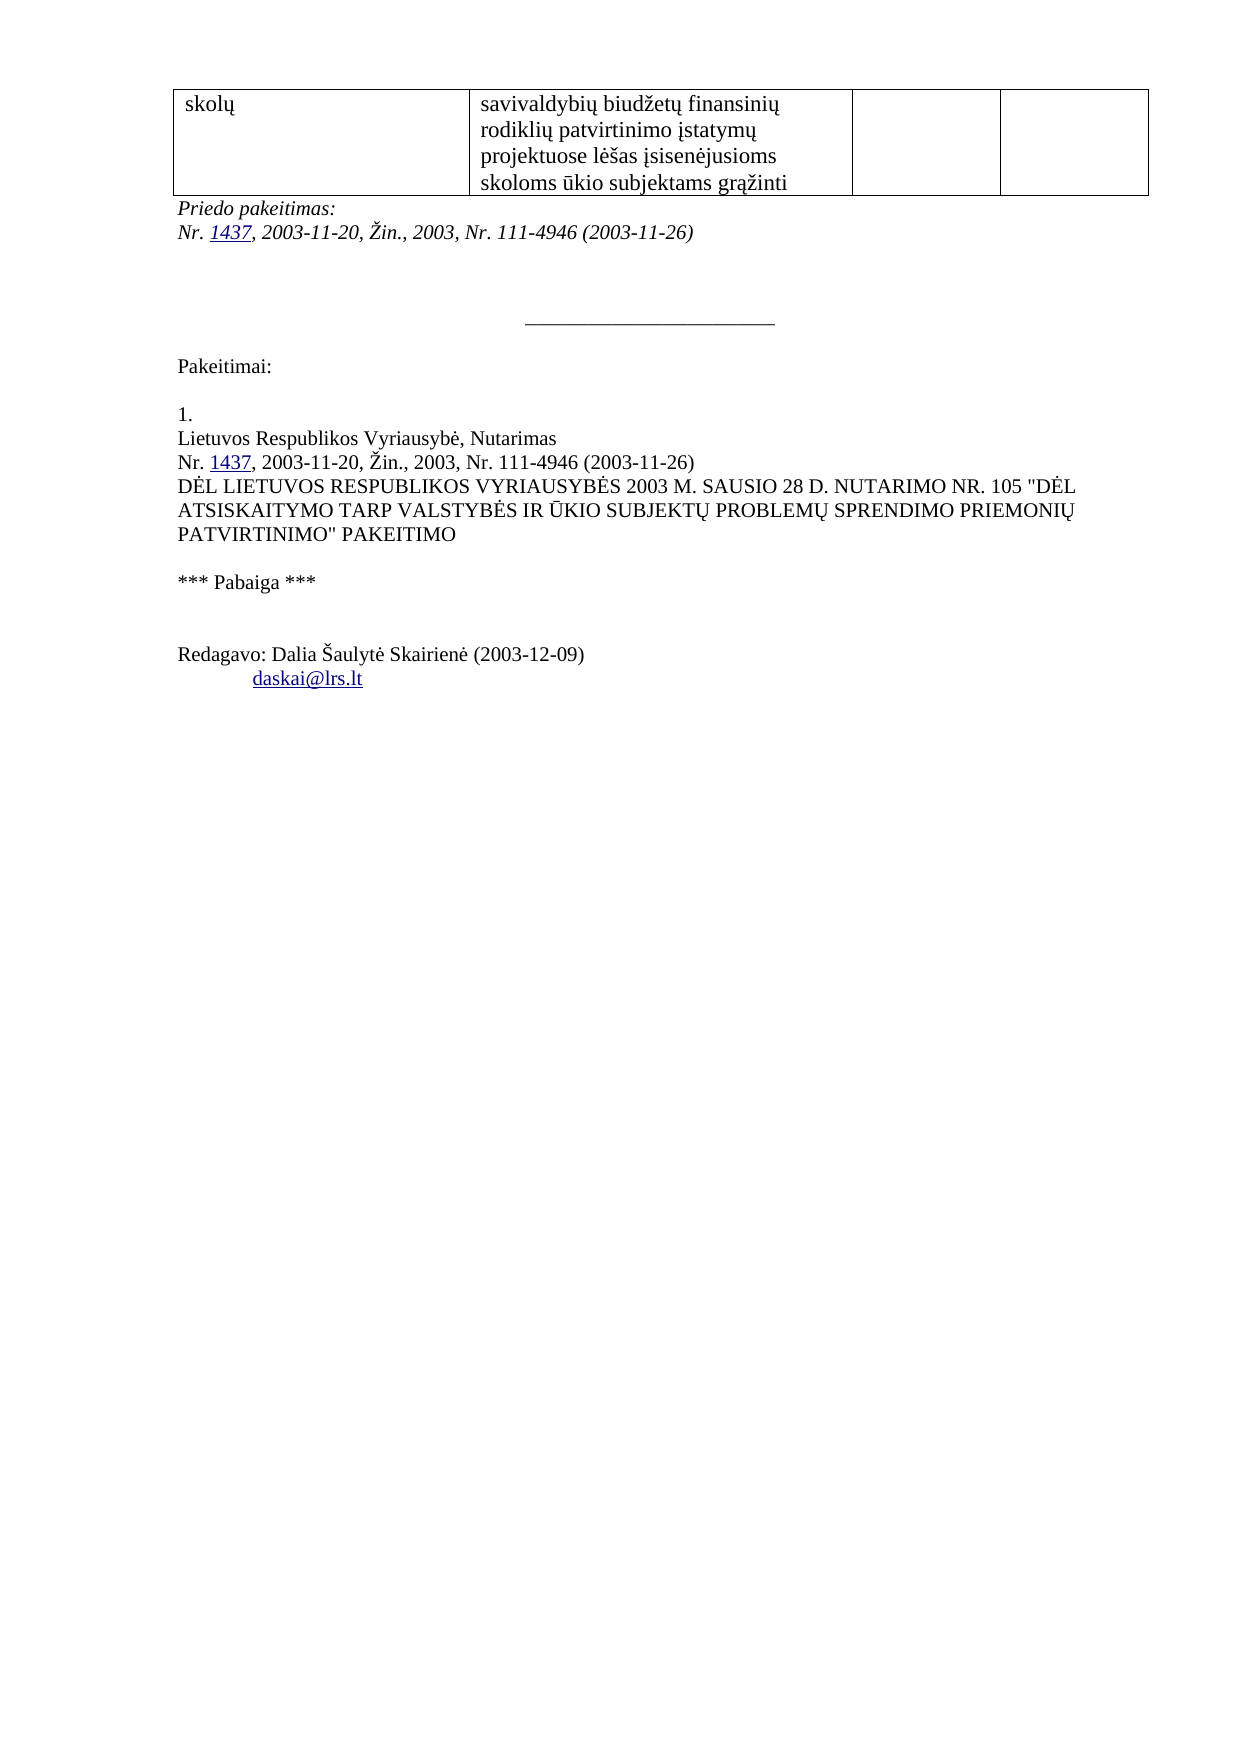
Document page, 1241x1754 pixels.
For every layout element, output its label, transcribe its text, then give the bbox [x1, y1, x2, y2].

text ____________________ [177, 306, 1122, 329]
text Pakeitimai: [177, 353, 1122, 378]
text *** Pabaiga *** [177, 570, 1122, 594]
text 1. [177, 402, 1122, 426]
table_cell [1001, 90, 1148, 195]
table_cell savivaldybių biudžetų finansinių rodiklių patvirtinimo įstatymų projektuose lėšas įsisenėjusioms skoloms ūkio subjektams grąžinti [470, 90, 852, 195]
text Nr. 1437, 2003-11-20, Žin., 2003, Nr. 111-4946 (2003-11-26) [177, 450, 1122, 474]
text Lietuvos Respublikos Vyriausybė, Nutarimas [177, 426, 1122, 450]
text Nr. 1437, 2003-11-20, Žin., 2003, Nr. 111-4946 (2003-11-26) [177, 220, 1122, 244]
table_cell [853, 90, 1000, 195]
text Priedo pakeitimas: [177, 196, 1122, 220]
table_cell skolų [174, 90, 469, 195]
text Redagavo: Dalia Šaulytė Skairienė (2003-12-09) [177, 642, 1122, 666]
text DĖL LIETUVOS RESPUBLIKOS VYRIAUSYBĖS 2003 M. SAUSIO 28 D. NUTARIMO NR. 105 "DĖL ATSISKAITYMO TARP VALSTYBĖS IR ŪKIO SUBJEKTŲ PROBLEMŲ SPRENDIMO PRIEMONIŲ PATVIRTINIMO" PAKEITIMO [177, 474, 1122, 546]
text daskai@lrs.lt [177, 666, 1122, 690]
